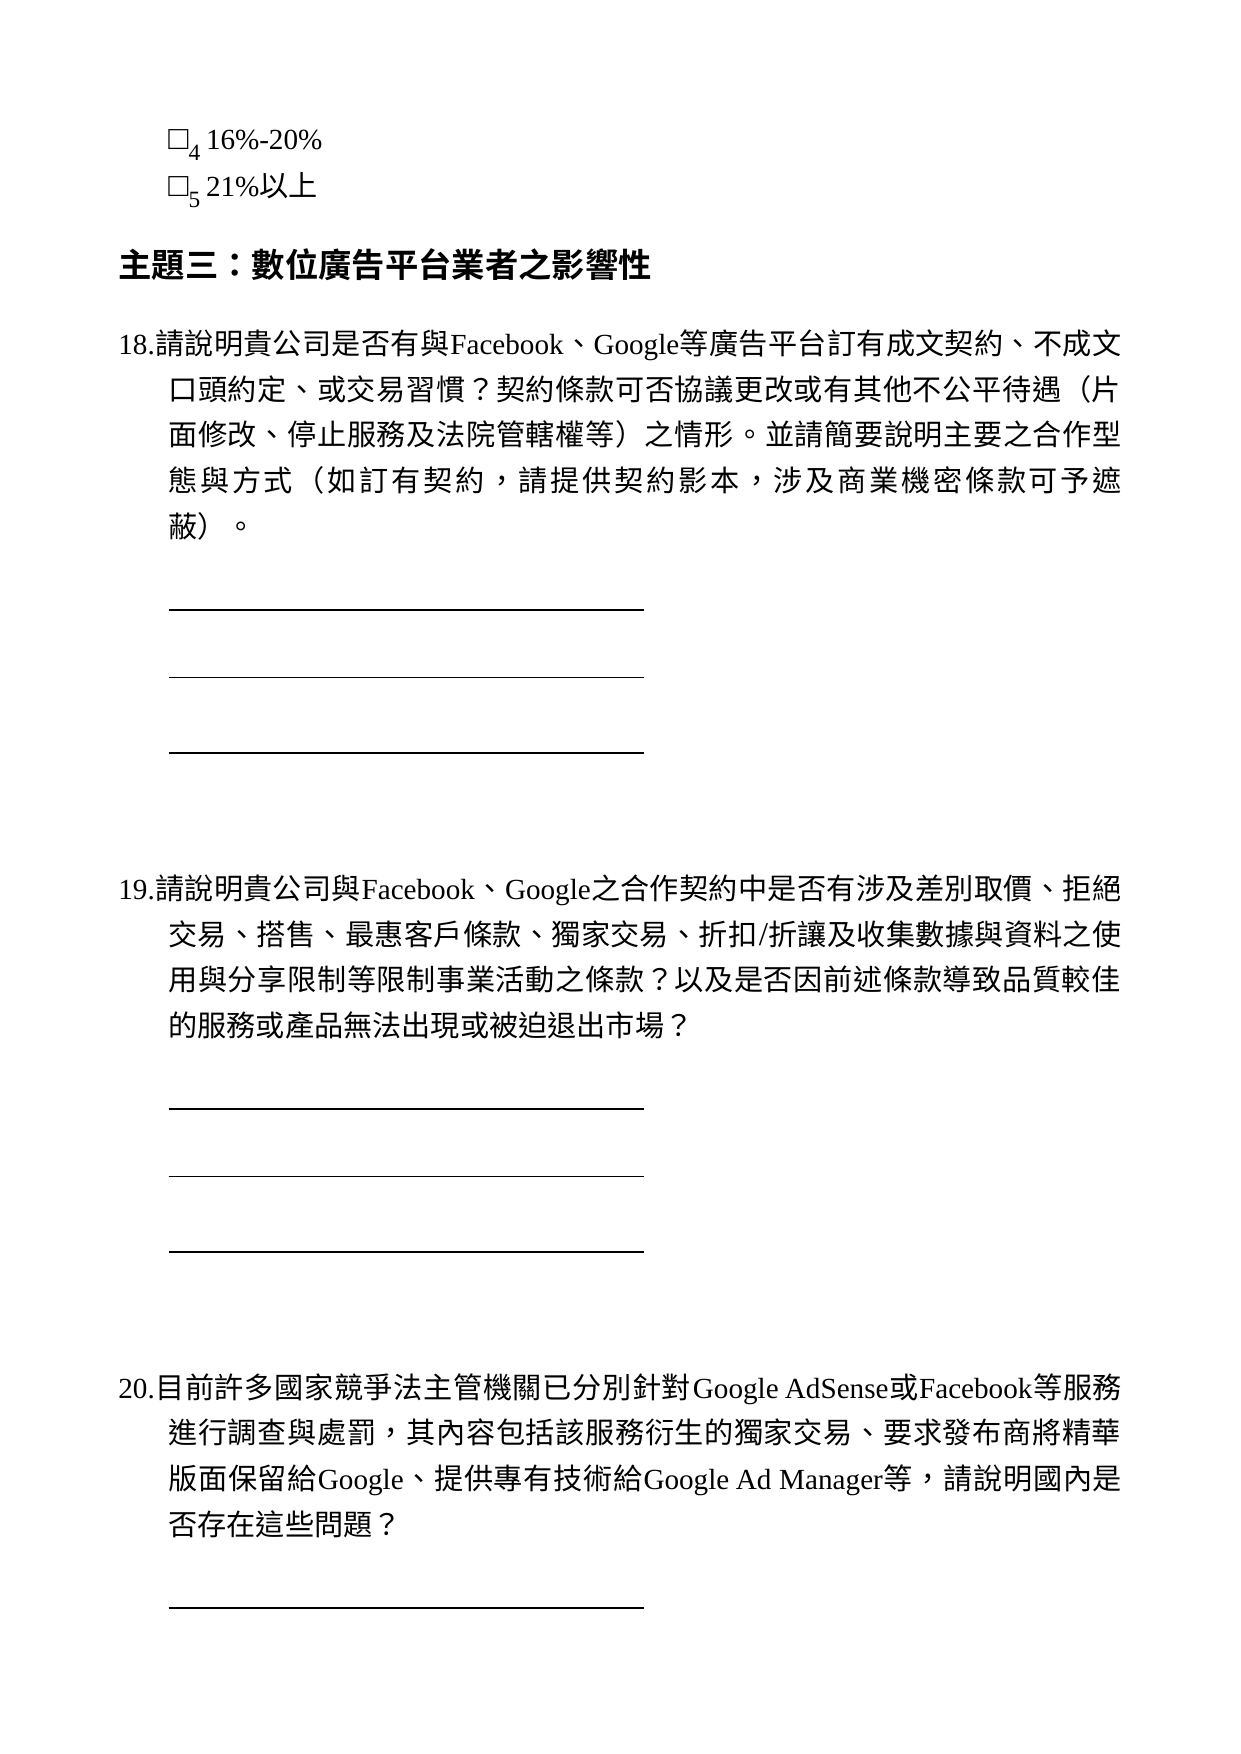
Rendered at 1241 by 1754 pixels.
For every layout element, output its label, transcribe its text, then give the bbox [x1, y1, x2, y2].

text □4 16%-20% □5 21%以上 [168, 118, 1122, 212]
text 19.請說明貴公司與Facebook、Google之合作契約中是否有涉及差別取價、拒絕交易、搭售、最惠客戶條款、獨家交易、折扣/折讓及收集數據與資料之使用與分享限制等限制事業活動之條款？以及是否因前述條款導致品質較佳的服務或產品無法出現或被迫退出市場？ [118, 862, 1122, 1045]
text 主題三：數位廣告平台業者之影響性 [118, 242, 1122, 287]
text 18.請說明貴公司是否有與Facebook、Google等廣告平台訂有成文契約、不成文口頭約定、或交易習慣？契約條款可否協議更改或有其他不公平待遇（片面修改、停止服務及法院管轄權等）之情形。並請簡要說明主要之合作型態與方式（如訂有契約，請提供契約影本，涉及商業機密條款可予遮蔽）。 [118, 317, 1122, 546]
text 20.目前許多國家競爭法主管機關已分別針對Google AdSense或Facebook等服務進行調查與處罰，其內容包括該服務衍生的獨家交易、要求發布商將精華版面保留給Google、提供專有技術給Google Ad Manager等，請說明國內是否存在這些問題？ [118, 1361, 1122, 1544]
